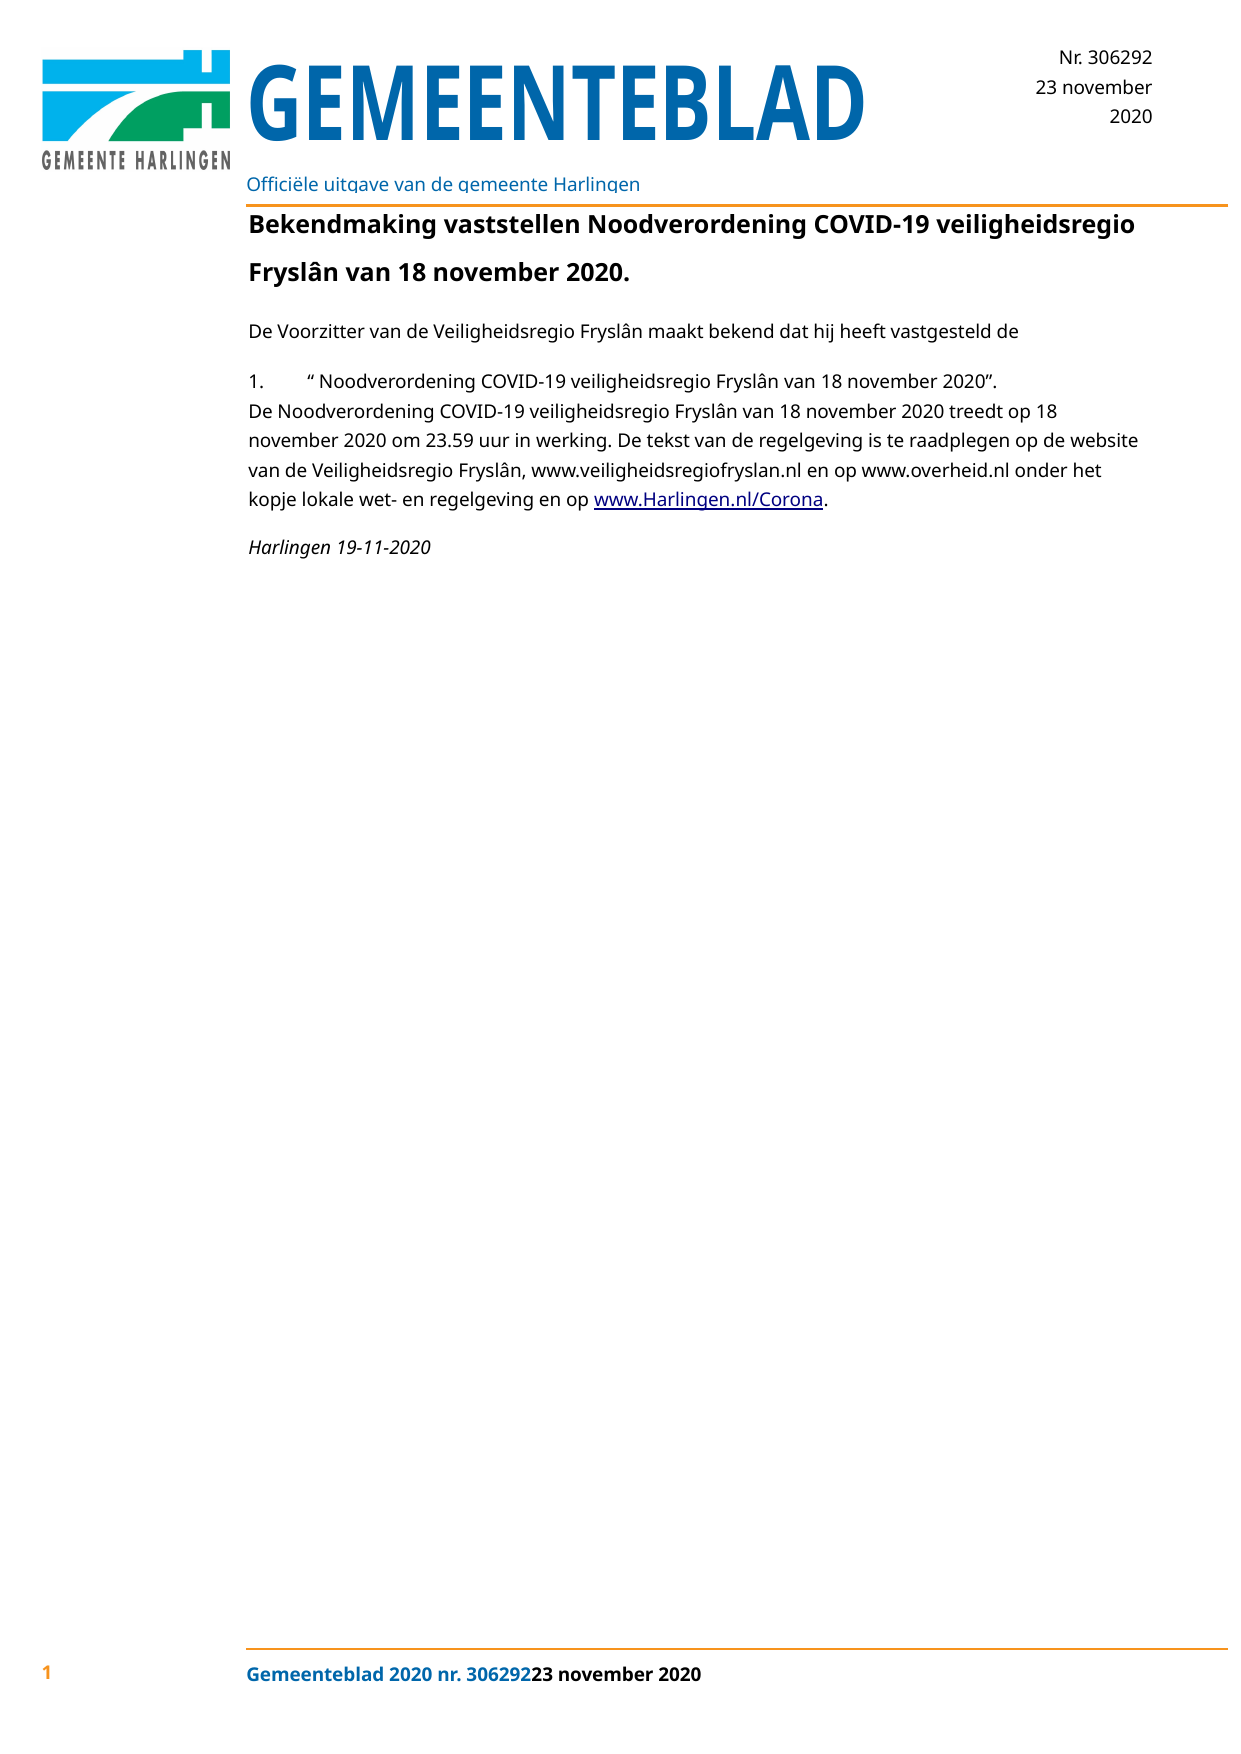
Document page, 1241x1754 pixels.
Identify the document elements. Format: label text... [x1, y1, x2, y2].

list “ Noodverordening COVID-19 veiligheidsregio Fryslân van 18 november 2020”. [248, 368, 1152, 394]
text Harlingen 19-11-2020 [248, 534, 1152, 560]
picture [41, 47, 231, 172]
text De Noodverordening COVID-19 veiligheidsregio Fryslân van 18 november 2020 treedt op 18 november 2020 om 23.59 uur in werking. De tekst van de regelgeving is te raadplegen op de website van de Veiligheidsregio Fryslân, www.veiligheidsregiofryslan.nl en op www.overheid.nl onder het kopje lokale wet- en regelgeving en op www.Harlingen.nl/Corona. [248, 398, 1152, 512]
text Bekendmaking vaststellen Noodverordening COVID-19 veiligheidsregio Fryslân van 18 november 2020. [248, 207, 1152, 288]
text De Voorzitter van de Veiligheidsregio Fryslân maakt bekend dat hij heeft vastgesteld de [248, 318, 1152, 344]
